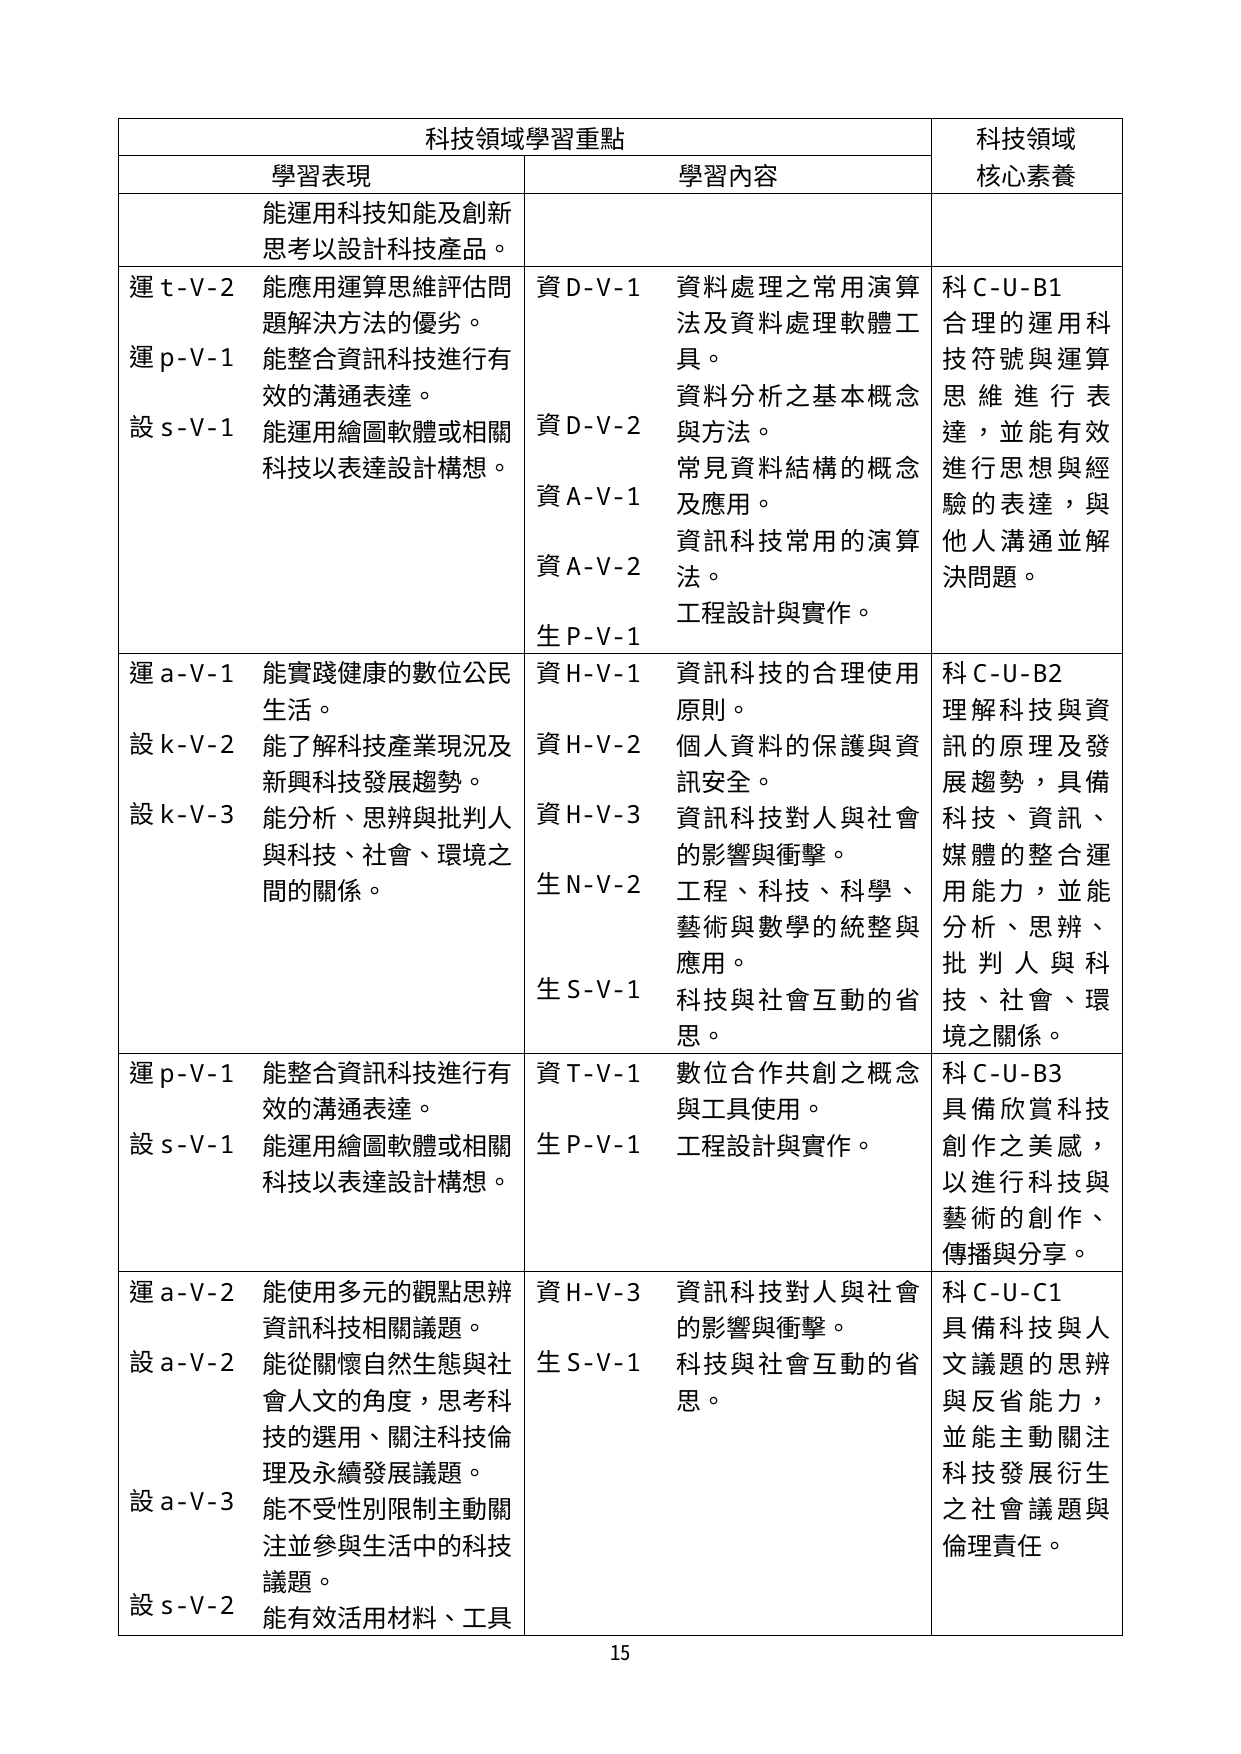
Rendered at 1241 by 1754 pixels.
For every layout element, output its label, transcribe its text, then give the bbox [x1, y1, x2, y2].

table_cell 科C-U-B1 合理的運用科技符號與運算思維進行表達，並能有效進行思想與經驗的表達，與他人溝通並解決問題。 [932, 267, 1122, 653]
table_cell 能使用多元的觀點思辨資訊科技相關議題。 能從關懷自然生態與社會人文的角度，思考科技的選用、關注科技倫理及永續發展議題。 能不受性別限制主動關注並參與生活中的科技議題。 能有效活用材料、工具 [251, 1272, 524, 1635]
table_cell 科C-U-B2 理解科技與資訊的原理及發展趨勢，具備科技、資訊、媒體的整合運用能力，並能分析、思辨、批判人與科技、社會、環境之關係。 [932, 654, 1122, 1053]
table_cell 能運用科技知能及創新思考以設計科技產品。 [251, 194, 524, 266]
table_cell 運p-V-1 設s-V-1 [119, 1054, 251, 1271]
table_cell 資訊科技對人與社會的影響與衝擊。 科技與社會互動的省思。 [665, 1272, 931, 1635]
table_cell 科C-U-C1 具備科技與人文議題的思辨與反省能力，並能主動關注科技發展衍生之社會議題與倫理責任。 [932, 1272, 1122, 1635]
table_cell 能整合資訊科技進行有效的溝通表達。 能運用繪圖軟體或相關科技以表達設計構想。 [251, 1054, 524, 1271]
table_cell [665, 194, 931, 266]
table_cell 運a-V-2 設a-V-2 設a-V-3 設s-V-2 [119, 1272, 251, 1635]
table_cell 資H-V-1 資H-V-2 資H-V-3 生N-V-2 生S-V-1 [525, 654, 664, 1053]
table_cell 資D-V-1 資D-V-2 資A-V-1 資A-V-2 生P-V-1 [525, 267, 664, 653]
table_cell [932, 194, 1122, 266]
table_cell 資T-V-1 生P-V-1 [525, 1054, 664, 1271]
table_header 科技領域學習重點 [119, 119, 931, 155]
table_cell 學習表現 [119, 156, 524, 193]
table_cell 能實踐健康的數位公民生活。 能了解科技產業現況及新興科技發展趨勢。 能分析、思辨與批判人與科技、社會、環境之間的關係。 [251, 654, 524, 1053]
table_cell 資料處理之常用演算法及資料處理軟體工具。 資料分析之基本概念與方法。 常見資料結構的概念及應用。 資訊科技常用的演算法。 工程設計與實作。 [665, 267, 931, 653]
table_cell 科C-U-B3 具備欣賞科技創作之美感，以進行科技與藝術的創作、傳播與分享。 [932, 1054, 1122, 1271]
table_cell [119, 194, 251, 266]
table_header 科技領域 核心素養 [932, 119, 1122, 193]
table_cell 運a-V-1 設k-V-2 設k-V-3 [119, 654, 251, 1053]
table_cell 資H-V-3 生S-V-1 [525, 1272, 664, 1635]
table_cell 數位合作共創之概念與工具使用。 工程設計與實作。 [665, 1054, 931, 1271]
table_cell 能應用運算思維評估問題解決方法的優劣。 能整合資訊科技進行有效的溝通表達。 能運用繪圖軟體或相關科技以表達設計構想。 [251, 267, 524, 653]
table_cell 運t-V-2 運p-V-1 設s-V-1 [119, 267, 251, 653]
table_cell 資訊科技的合理使用原則。 個人資料的保護與資訊安全。 資訊科技對人與社會的影響與衝擊。 工程、科技、科學、藝術與數學的統整與應用。 科技與社會互動的省思。 [665, 654, 931, 1053]
table_cell 學習內容 [525, 156, 931, 193]
table_cell [525, 194, 664, 266]
